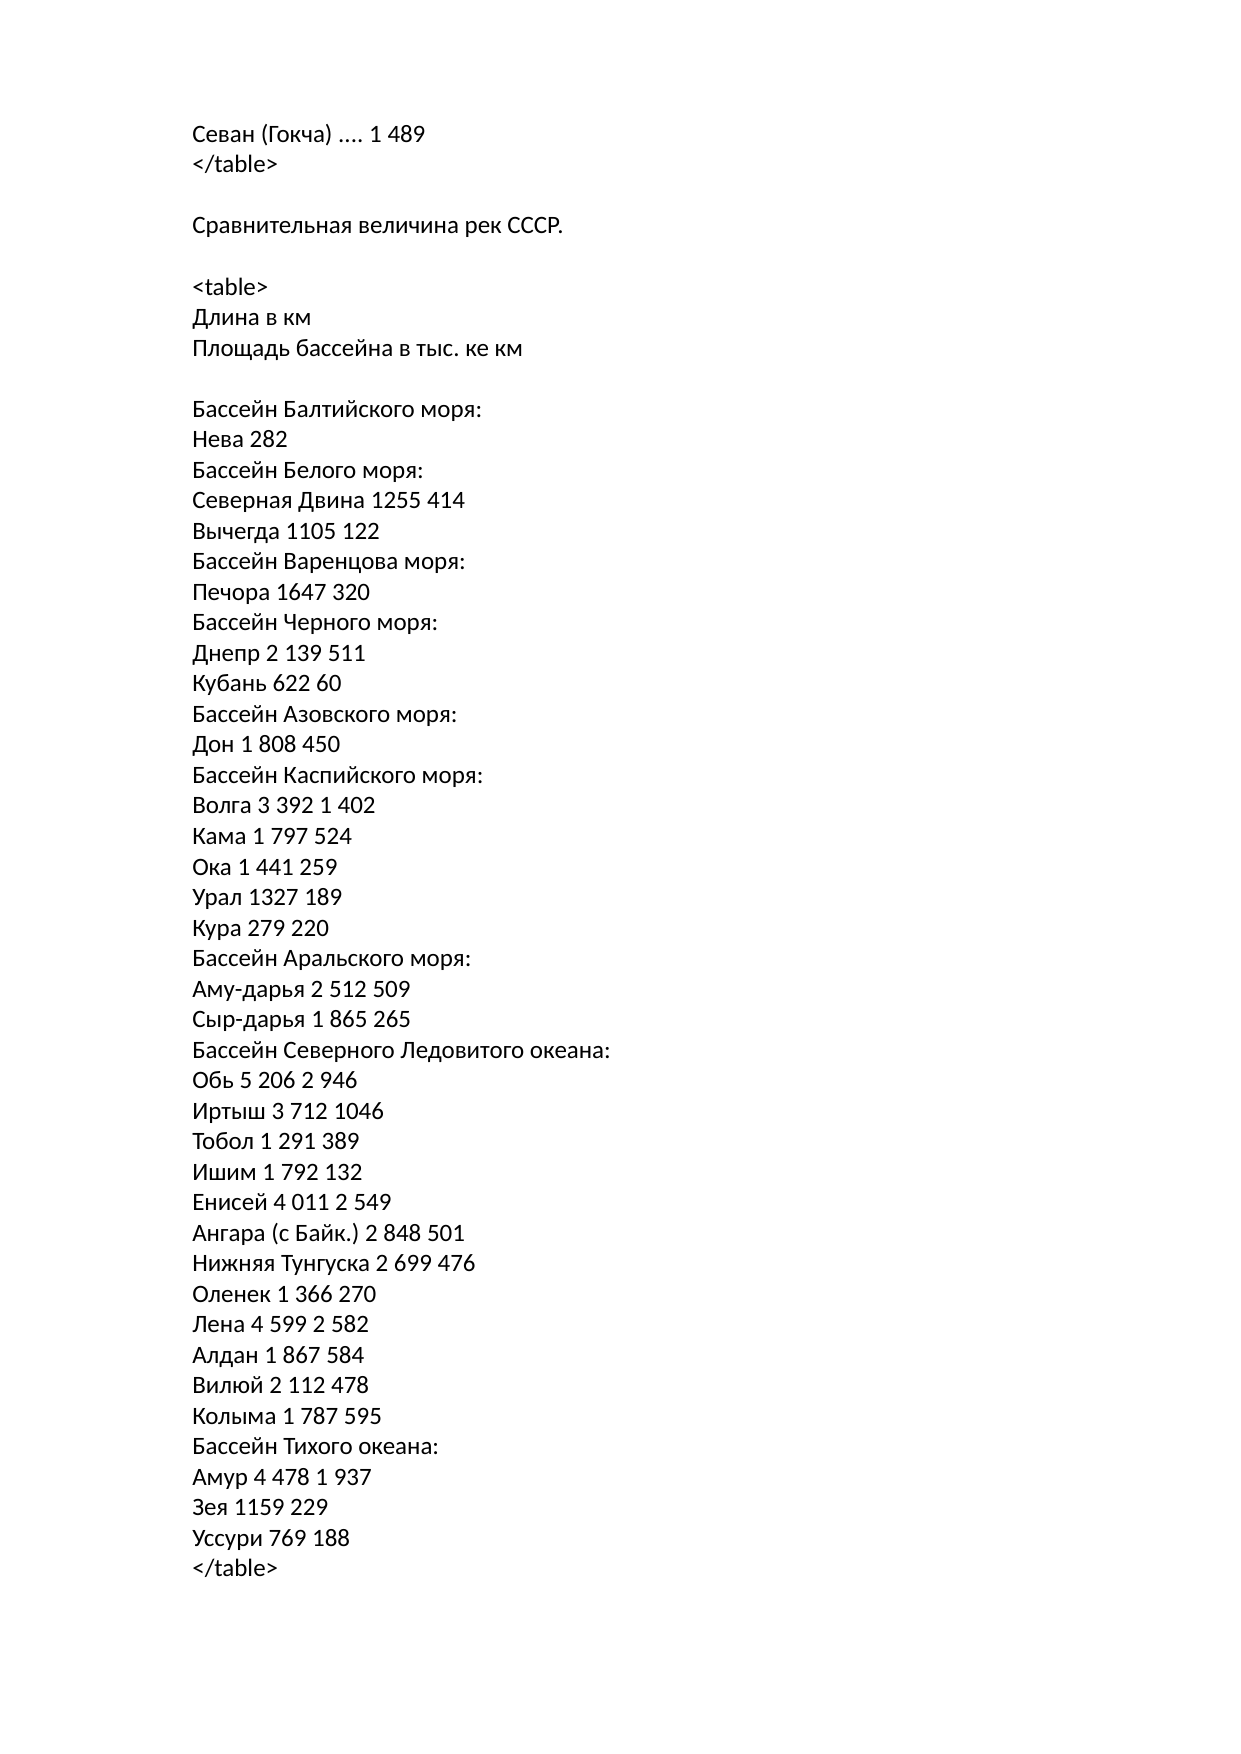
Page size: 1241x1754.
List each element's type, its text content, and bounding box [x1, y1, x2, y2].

text Бассейн Белого моря: [118, 454, 1122, 484]
text Бассейн Черного моря: [118, 606, 1122, 637]
text Северная Двина 1255 414 [118, 484, 1122, 515]
text Бассейн Варенцова моря: [118, 545, 1122, 576]
text Сыр-дарья 1 865 265 [118, 1003, 1122, 1034]
text Бассейн Азовского моря: [118, 698, 1122, 728]
text Лена 4 599 2 582 [118, 1308, 1122, 1339]
text Аму-дарья 2 512 509 [118, 973, 1122, 1003]
text Длина в км [118, 301, 1122, 332]
text Алдан 1 867 584 [118, 1339, 1122, 1369]
text <table> [118, 271, 1122, 301]
text Сравнительная величина рек СССР. [118, 210, 1122, 240]
text Тобол 1 291 389 [118, 1125, 1122, 1156]
text Печора 1647 320 [118, 576, 1122, 606]
text Ангара (с Байк.) 2 848 501 [118, 1217, 1122, 1247]
text Бассейн Каспийского моря: [118, 759, 1122, 789]
text </table> [118, 1553, 1122, 1583]
text Бассейн Тихого океана: [118, 1431, 1122, 1461]
text Кура 279 220 [118, 912, 1122, 942]
text Зея 1159 229 [118, 1492, 1122, 1522]
text Амур 4 478 1 937 [118, 1461, 1122, 1492]
text Вычегда 1105 122 [118, 515, 1122, 545]
text Уссури 769 188 [118, 1522, 1122, 1553]
text Ока 1 441 259 [118, 851, 1122, 881]
text Дон 1 808 450 [118, 728, 1122, 759]
text Обь 5 206 2 946 [118, 1064, 1122, 1095]
text Урал 1327 189 [118, 881, 1122, 912]
text Кубань 622 60 [118, 667, 1122, 698]
text Днепр 2 139 511 [118, 637, 1122, 667]
text Севан (Гокча) .... 1 489 [118, 118, 1122, 149]
text Иртыш 3 712 1046 [118, 1095, 1122, 1125]
text Кама 1 797 524 [118, 820, 1122, 851]
text Ишим 1 792 132 [118, 1156, 1122, 1186]
text Бассейн Аральского моря: [118, 942, 1122, 973]
text Бассейн Северного Ледовитого океана: [118, 1034, 1122, 1064]
text Нижняя Тунгуска 2 699 476 [118, 1247, 1122, 1278]
text Волга 3 392 1 402 [118, 789, 1122, 820]
text Вилюй 2 112 478 [118, 1369, 1122, 1400]
text Оленек 1 366 270 [118, 1278, 1122, 1308]
text Колыма 1 787 595 [118, 1400, 1122, 1431]
text Нева 282 [118, 423, 1122, 454]
text Площадь бассейна в тыс. ке км [118, 332, 1122, 362]
text Енисей 4 011 2 549 [118, 1186, 1122, 1217]
text </table> [118, 149, 1122, 179]
text Бассейн Балтийского моря: [118, 393, 1122, 423]
